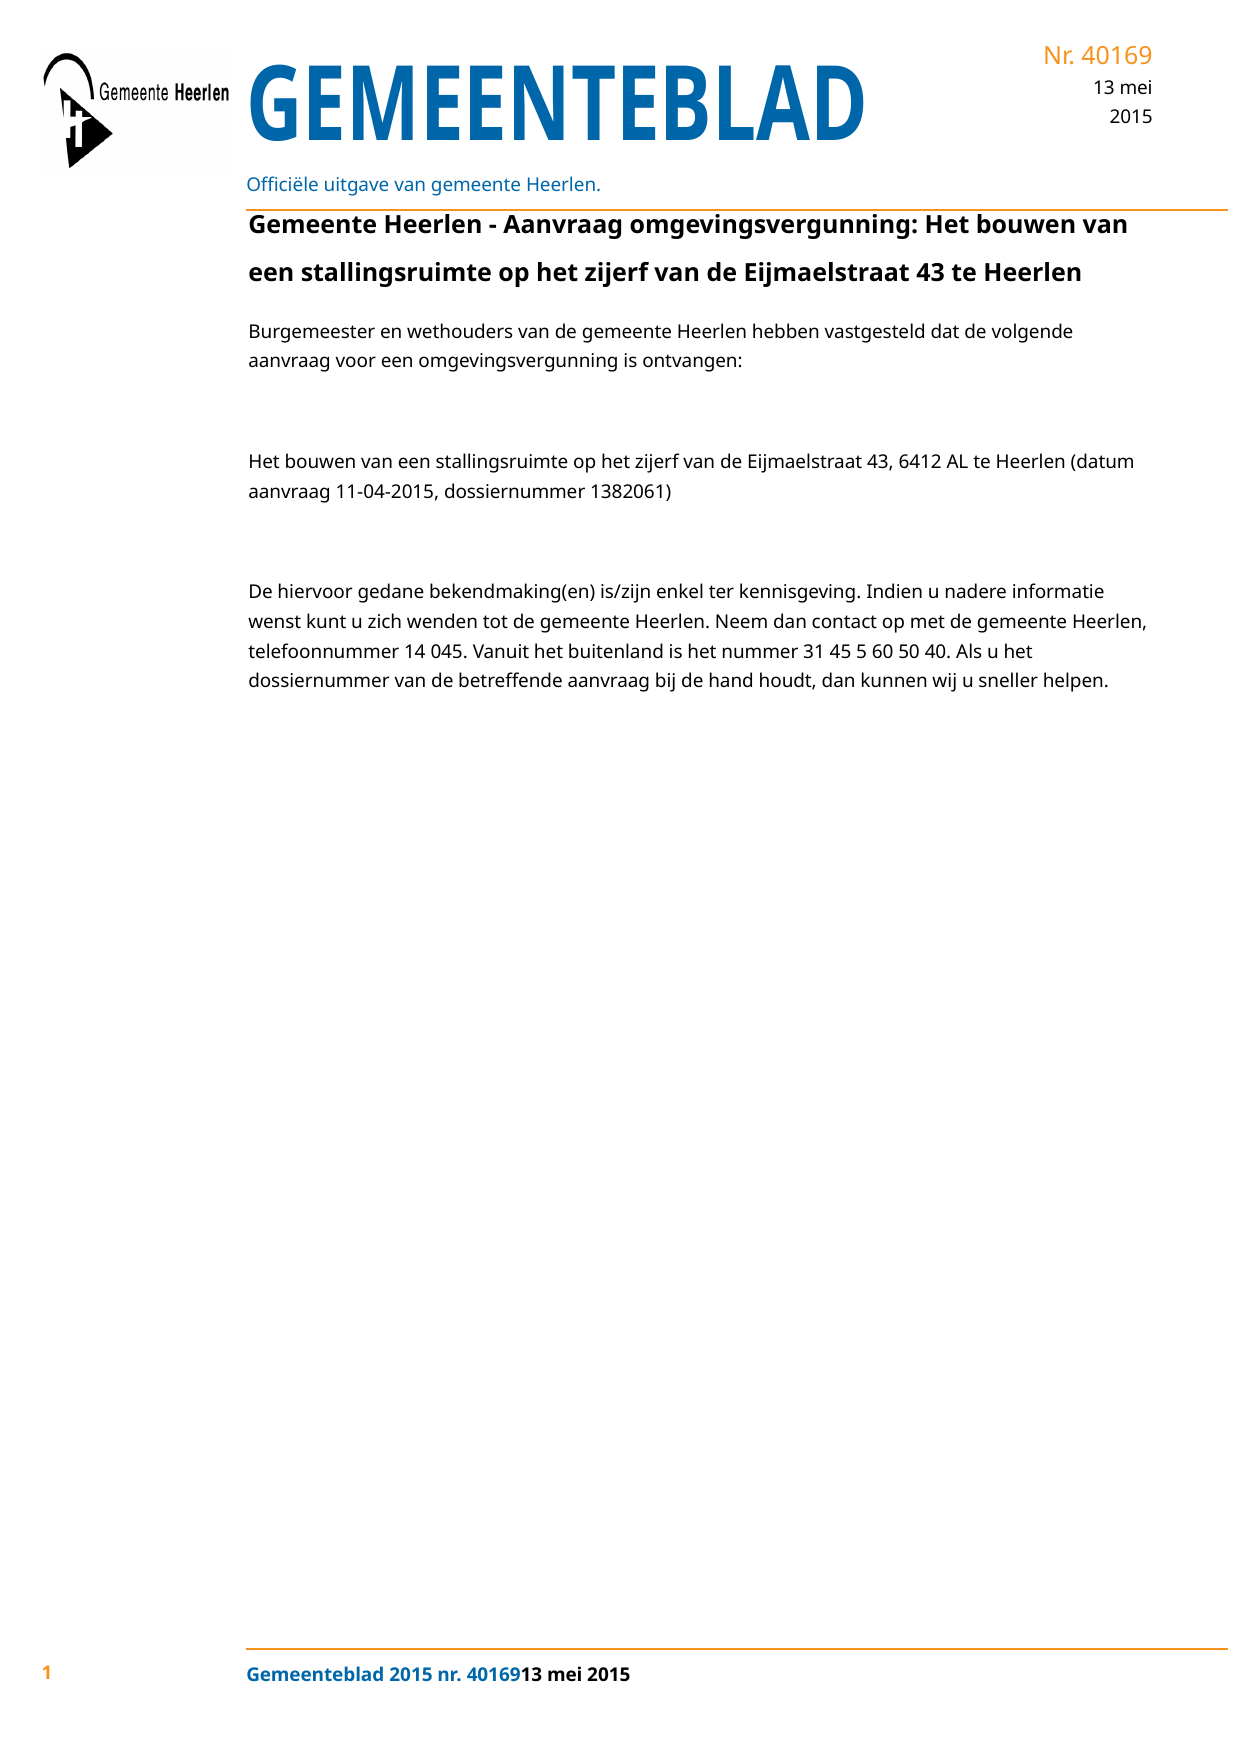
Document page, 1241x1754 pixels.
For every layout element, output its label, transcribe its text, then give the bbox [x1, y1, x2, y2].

text De hiervoor gedane bekendmaking(en) is/zijn enkel ter kennisgeving. Indien u nadere informatie wenst kunt u zich wenden tot de gemeente Heerlen. Neem dan contact op met de gemeente Heerlen, telefoonnummer 14 045. Vanuit het buitenland is het nummer 31 45 5 60 50 40. Als u het dossiernummer van de betreffende aanvraag bij de hand houdt, dan kunnen wij u sneller helpen. [248, 579, 1152, 693]
text Burgemeester en wethouders van de gemeente Heerlen hebben vastgesteld dat de volgende aanvraag voor een omgevingsvergunning is ontvangen: [248, 318, 1152, 373]
text Gemeente Heerlen - Aanvraag omgevingsvergunning: Het bouwen van een stallingsruimte op het zijerf van de Eijmaelstraat 43 te Heerlen [248, 211, 1152, 288]
text Het bouwen van een stallingsruimte op het zijerf van de Eijmaelstraat 43, 6412 AL te Heerlen (datum aanvraag 11-04-2015, dossiernummer 1382061) [248, 448, 1152, 504]
picture [41, 47, 231, 172]
